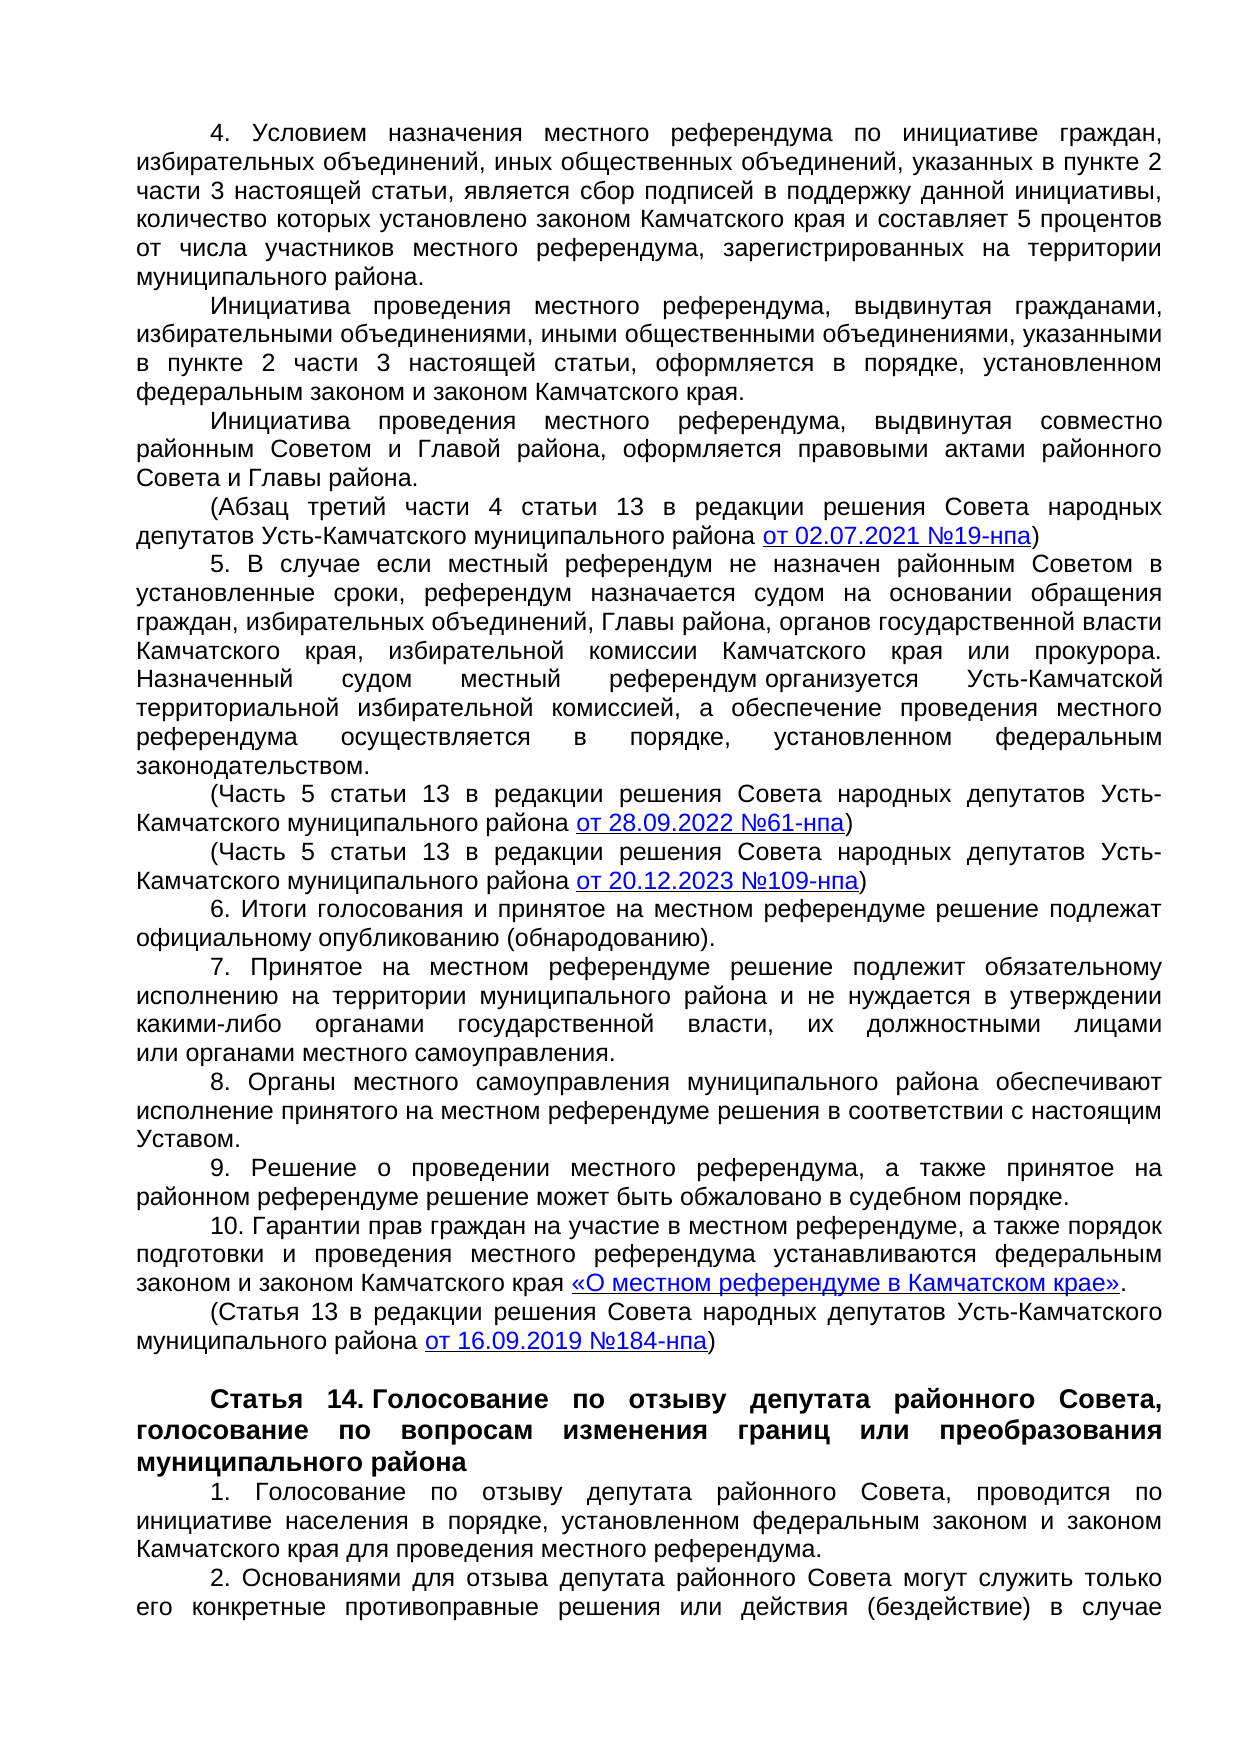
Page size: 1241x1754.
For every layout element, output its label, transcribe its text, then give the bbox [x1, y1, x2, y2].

text 5. В случае если местный референдум не назначен районным Советом в установленные сроки, референдум назначается судом на основании обращения граждан, избирательных объединений, Главы района, органов государственной власти Камчатского края, избирательной комиссии Камчатского края или прокурора. Назначенный судом местный референдум организуется Усть-Камчатской территориальной избирательной комиссией, а обеспечение проведения местного референдума осуществляется в порядке, установленном федеральным законодательством. [136, 549, 1163, 779]
text 9. Решение о проведении местного референдума, а также принятое на районном референдуме решение может быть обжаловано в судебном порядке. [136, 1153, 1163, 1211]
text 1. Голосование по отзыву депутата районного Совета, проводится по инициативе населения в порядке, установленном федеральным законом и законом Камчатского края для проведения местного референдума. [136, 1477, 1163, 1563]
text 6. Итоги голосования и принятое на местном референдуме решение подлежат официальному опубликованию (обнародованию). [136, 894, 1163, 952]
text (Статья 13 в редакции решения Совета народных депутатов Усть-Камчатского муниципального района от 16.09.2019 №184-нпа) [136, 1297, 1163, 1354]
text Инициатива проведения местного референдума, выдвинутая гражданами, избирательными объединениями, иными общественными объединениями, указанными в пункте 2 части 3 настоящей статьи, оформляется в порядке, установленном федеральным законом и законом Камчатского края. [136, 291, 1163, 406]
text Инициатива проведения местного референдума, выдвинутая совместно районным Советом и Главой района, оформляется правовыми актами районного Совета и Главы района. [136, 406, 1163, 492]
text Статья 14. Голосование по отзыву депутата районного Совета, голосование по вопросам изменения границ или преобразования муниципального района [136, 1383, 1163, 1477]
text (Абзац третий части 4 статьи 13 в редакции решения Совета народных депутатов Усть-Камчатского муниципального района от 02.07.2021 №19-нпа) [136, 492, 1163, 549]
text 2. Основаниями для отзыва депутата районного Совета могут служить только его конкретные противоправные решения или действия (бездействие) в случае [136, 1563, 1163, 1621]
text (Часть 5 статьи 13 в редакции решения Совета народных депутатов Усть-Камчатского муниципального района от 28.09.2022 №61-нпа) [136, 779, 1163, 837]
text (Часть 5 статьи 13 в редакции решения Совета народных депутатов Усть-Камчатского муниципального района от 20.12.2023 №109-нпа) [136, 837, 1163, 894]
text 7. Принятое на местном референдуме решение подлежит обязательному исполнению на территории муниципального района и не нуждается в утверждении какими-либо органами государственной власти, их должностными лицами или органами местного самоуправления. [136, 952, 1163, 1067]
text 10. Гарантии прав граждан на участие в местном референдуме, а также порядок подготовки и проведения местного референдума устанавливаются федеральным законом и законом Камчатского края «О местном референдуме в Камчатском крае». [136, 1211, 1163, 1297]
text 8. Органы местного самоуправления муниципального района обеспечивают исполнение принятого на местном референдуме решения в соответствии с настоящим Уставом. [136, 1067, 1163, 1153]
text 4. Условием назначения местного референдума по инициативе граждан, избирательных объединений, иных общественных объединений, указанных в пункте 2 части 3 настоящей статьи, является сбор подписей в поддержку данной инициативы, количество которых установлено законом Камчатского края и составляет 5 процентов от числа участников местного референдума, зарегистрированных на территории муниципального района. [136, 118, 1163, 291]
